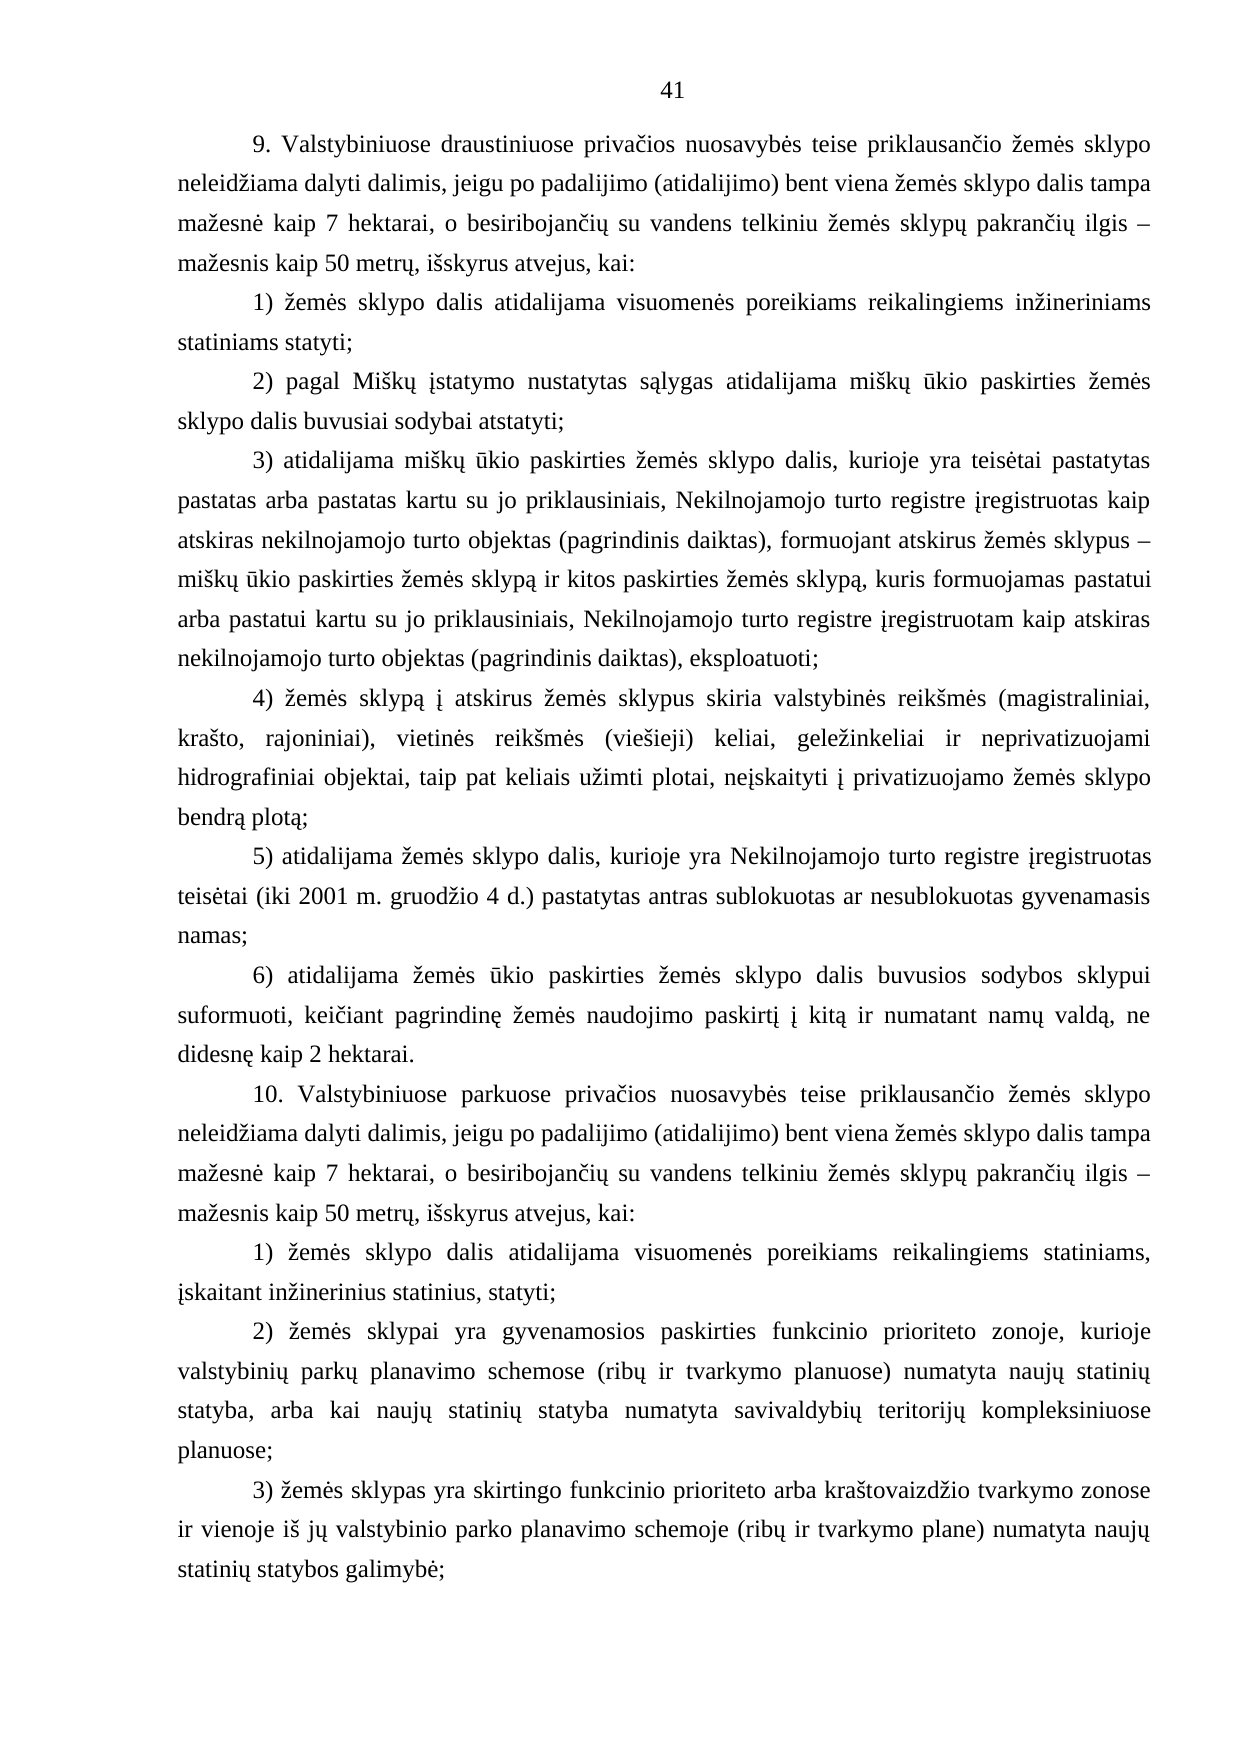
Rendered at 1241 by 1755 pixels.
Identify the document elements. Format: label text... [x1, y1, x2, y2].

text 2) žemės sklypai yra gyvenamosios paskirties funkcinio prioriteto zonoje, kurioje valstybinių parkų planavimo schemose (ribų ir tvarkymo planuose) numatyta naujų statinių statyba, arba kai naujų statinių statyba numatyta savivaldybių teritorijų kompleksiniuose planuose; [177, 1306, 1152, 1464]
text 4) žemės sklypą į atskirus žemės sklypus skiria valstybinės reikšmės (magistraliniai, krašto, rajoniniai), vietinės reikšmės (viešieji) keliai, geležinkeliai ir neprivatizuojami hidrografiniai objektai, taip pat keliais užimti plotai, neįskaityti į privatizuojamo žemės sklypo bendrą plotą; [177, 672, 1152, 831]
text 5) atidalijama žemės sklypo dalis, kurioje yra Nekilnojamojo turto registre įregistruotas teisėtai (iki 2001 m. gruodžio 4 d.) pastatytas antras sublokuotas ar nesublokuotas gyvenamasis namas; [177, 831, 1152, 949]
text 10. Valstybiniuose parkuose privačios nuosavybės teise priklausančio žemės sklypo neleidžiama dalyti dalimis, jeigu po padalijimo (atidalijimo) bent viena žemės sklypo dalis tampa mažesnė kaip 7 hektarai, o besiribojančių su vandens telkiniu žemės sklypų pakrančių ilgis – mažesnis kaip 50 metrų, išskyrus atvejus, kai: [177, 1068, 1152, 1226]
text 2) pagal Miškų įstatymo nustatytas sąlygas atidalijama miškų ūkio paskirties žemės sklypo dalis buvusiai sodybai atstatyti; [177, 356, 1152, 435]
text 1) žemės sklypo dalis atidalijama visuomenės poreikiams reikalingiems inžineriniams statiniams statyti; [177, 276, 1152, 356]
text 6) atidalijama žemės ūkio paskirties žemės sklypo dalis buvusios sodybos sklypui suformuoti, keičiant pagrindinę žemės naudojimo paskirtį į kitą ir numatant namų valdą, ne didesnę kaip 2 hektarai. [177, 949, 1152, 1068]
text 3) atidalijama miškų ūkio paskirties žemės sklypo dalis, kurioje yra teisėtai pastatytas pastatas arba pastatas kartu su jo priklausiniais, Nekilnojamojo turto registre įregistruotas kaip atskiras nekilnojamojo turto objektas (pagrindinis daiktas), formuojant atskirus žemės sklypus – miškų ūkio paskirties žemės sklypą ir kitos paskirties žemės sklypą, kuris formuojamas pastatui arba pastatui kartu su jo priklausiniais, Nekilnojamojo turto registre įregistruotam kaip atskiras nekilnojamojo turto objektas (pagrindinis daiktas), eksploatuoti; [177, 435, 1152, 672]
text 9. Valstybiniuose draustiniuose privačios nuosavybės teise priklausančio žemės sklypo neleidžiama dalyti dalimis, jeigu po padalijimo (atidalijimo) bent viena žemės sklypo dalis tampa mažesnė kaip 7 hektarai, o besiribojančių su vandens telkiniu žemės sklypų pakrančių ilgis – mažesnis kaip 50 metrų, išskyrus atvejus, kai: [177, 118, 1152, 276]
text 1) žemės sklypo dalis atidalijama visuomenės poreikiams reikalingiems statiniams, įskaitant inžinerinius statinius, statyti; [177, 1226, 1152, 1306]
text 3) žemės sklypas yra skirtingo funkcinio prioriteto arba kraštovaizdžio tvarkymo zonose ir vienoje iš jų valstybinio parko planavimo schemoje (ribų ir tvarkymo plane) numatyta naujų statinių statybos galimybė; [177, 1464, 1152, 1583]
